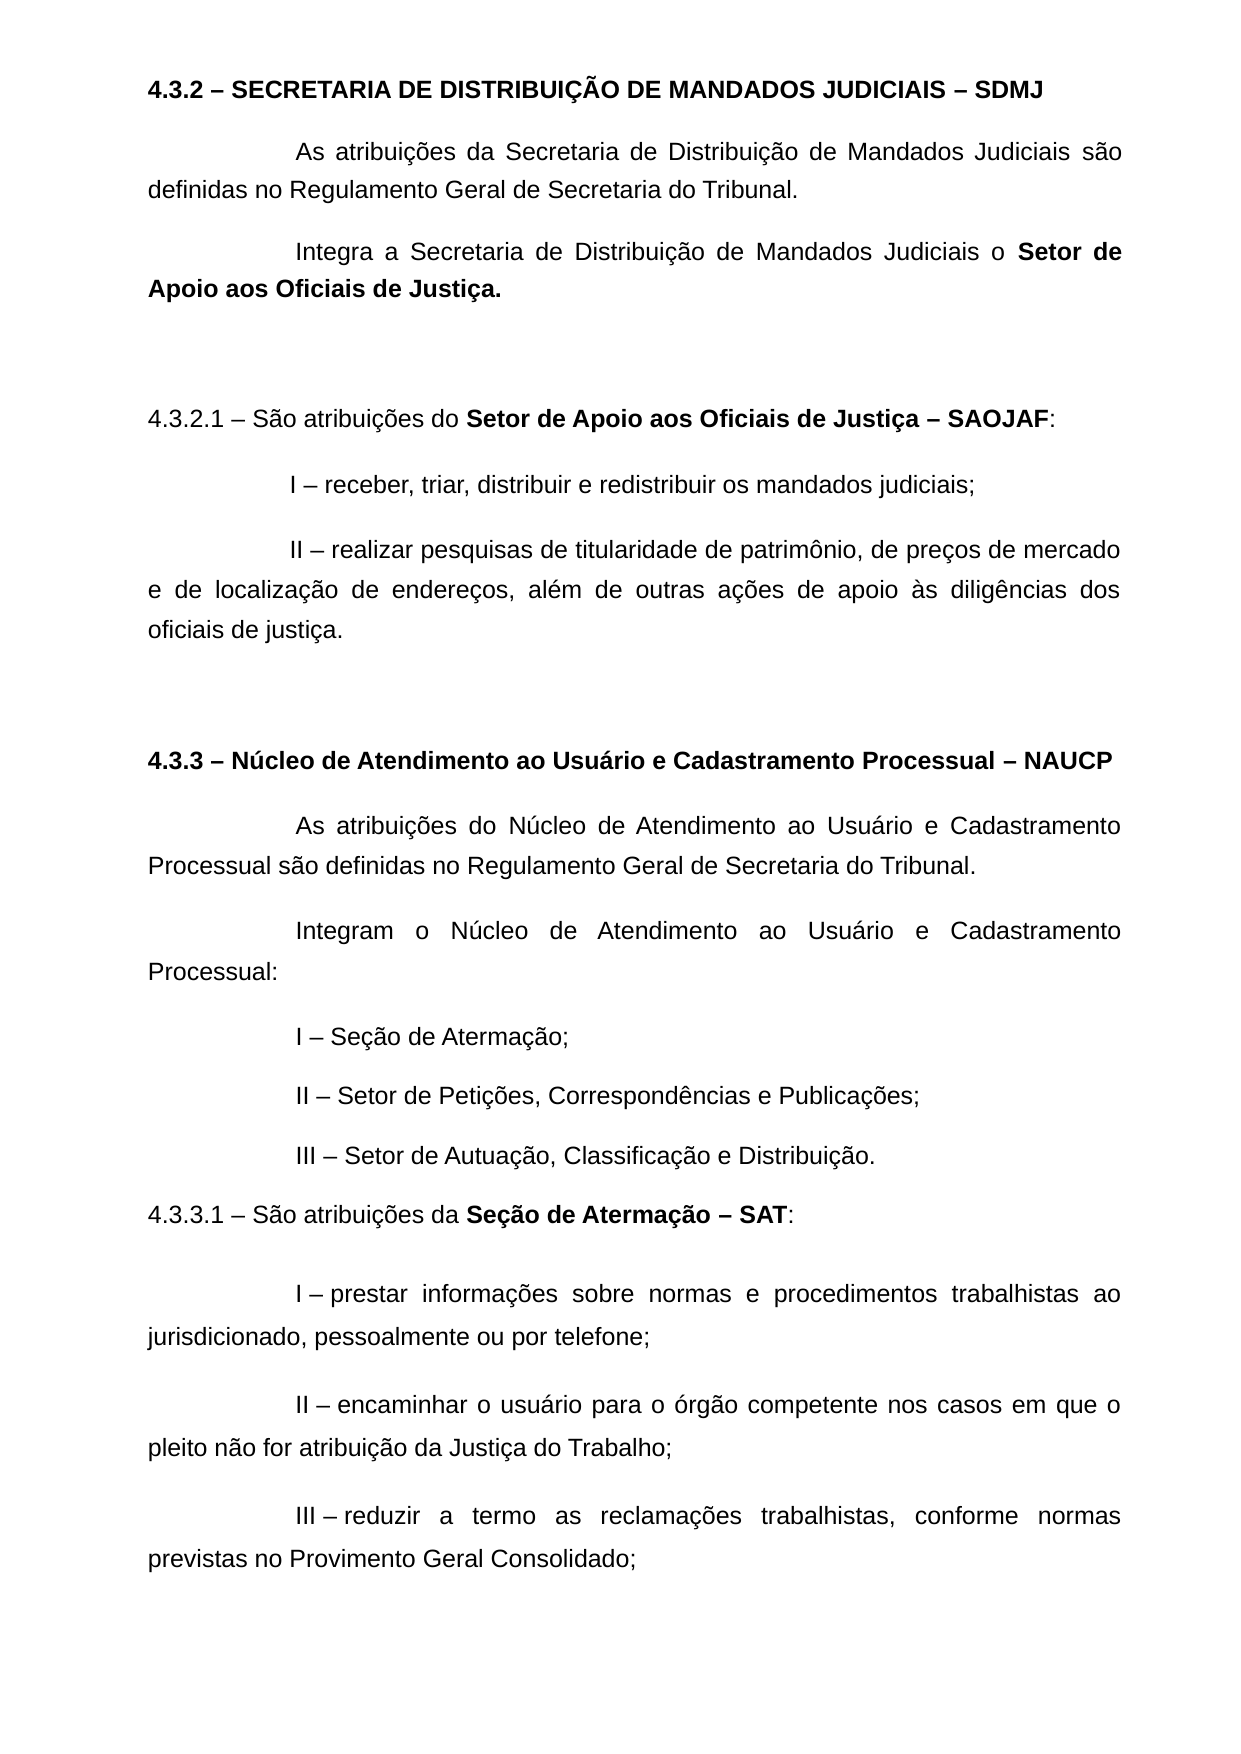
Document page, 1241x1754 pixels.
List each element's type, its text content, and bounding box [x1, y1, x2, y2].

text II – Setor de Petições, Correspondências e Publicações; [148, 1081, 1122, 1110]
text As atribuições da Secretaria de Distribuição de Mandados Judiciais são definidas no Regulamento Geral de Secretaria do Tribunal. [148, 137, 1122, 203]
text Integra a Secretaria de Distribuição de Mandados Judiciais o Setor de Apoio aos Oficiais de Justiça. [148, 237, 1122, 303]
text II – encaminhar o usuário para o órgão competente nos casos em que o pleito não for atribuição da Justiça do Trabalho; [148, 1390, 1122, 1462]
subtitle 4.3.3.1 – São atribuições da Seção de Atermação – SAT: [148, 1200, 1122, 1229]
text III – Setor de Autuação, Classificação e Distribuição. [148, 1141, 1122, 1169]
text III – reduzir a termo as reclamações trabalhistas, conforme normas previstas no Provimento Geral Consolidado; [148, 1501, 1122, 1573]
text I – Seção de Atermação; [148, 1022, 1122, 1050]
text I – prestar informações sobre normas e procedimentos trabalhistas ao jurisdicionado, pessoalmente ou por telefone; [148, 1279, 1122, 1351]
text Integram o Núcleo de Atendimento ao Usuário e Cadastramento Processual: [148, 916, 1122, 985]
text II – realizar pesquisas de titularidade de patrimônio, de preços de mercado e de localização de endereços, além de outras ações de apoio às diligências dos oficiais de justiça. [148, 535, 1122, 644]
text As atribuições do Núcleo de Atendimento ao Usuário e Cadastramento Processual são definidas no Regulamento Geral de Secretaria do Tribunal. [148, 811, 1122, 880]
subtitle 4.3.2 – SECRETARIA DE DISTRIBUIÇÃO DE MANDADOS JUDICIAIS – SDMJ [148, 75, 1122, 104]
text I – receber, triar, distribuir e redistribuir os mandados judiciais; [148, 469, 1122, 498]
subtitle 4.3.3 – Núcleo de Atendimento ao Usuário e Cadastramento Processual – NAUCP [148, 746, 1122, 774]
subtitle 4.3.2.1 – São atribuições do Setor de Apoio aos Oficiais de Justiça – SAOJAF: [148, 404, 1122, 433]
